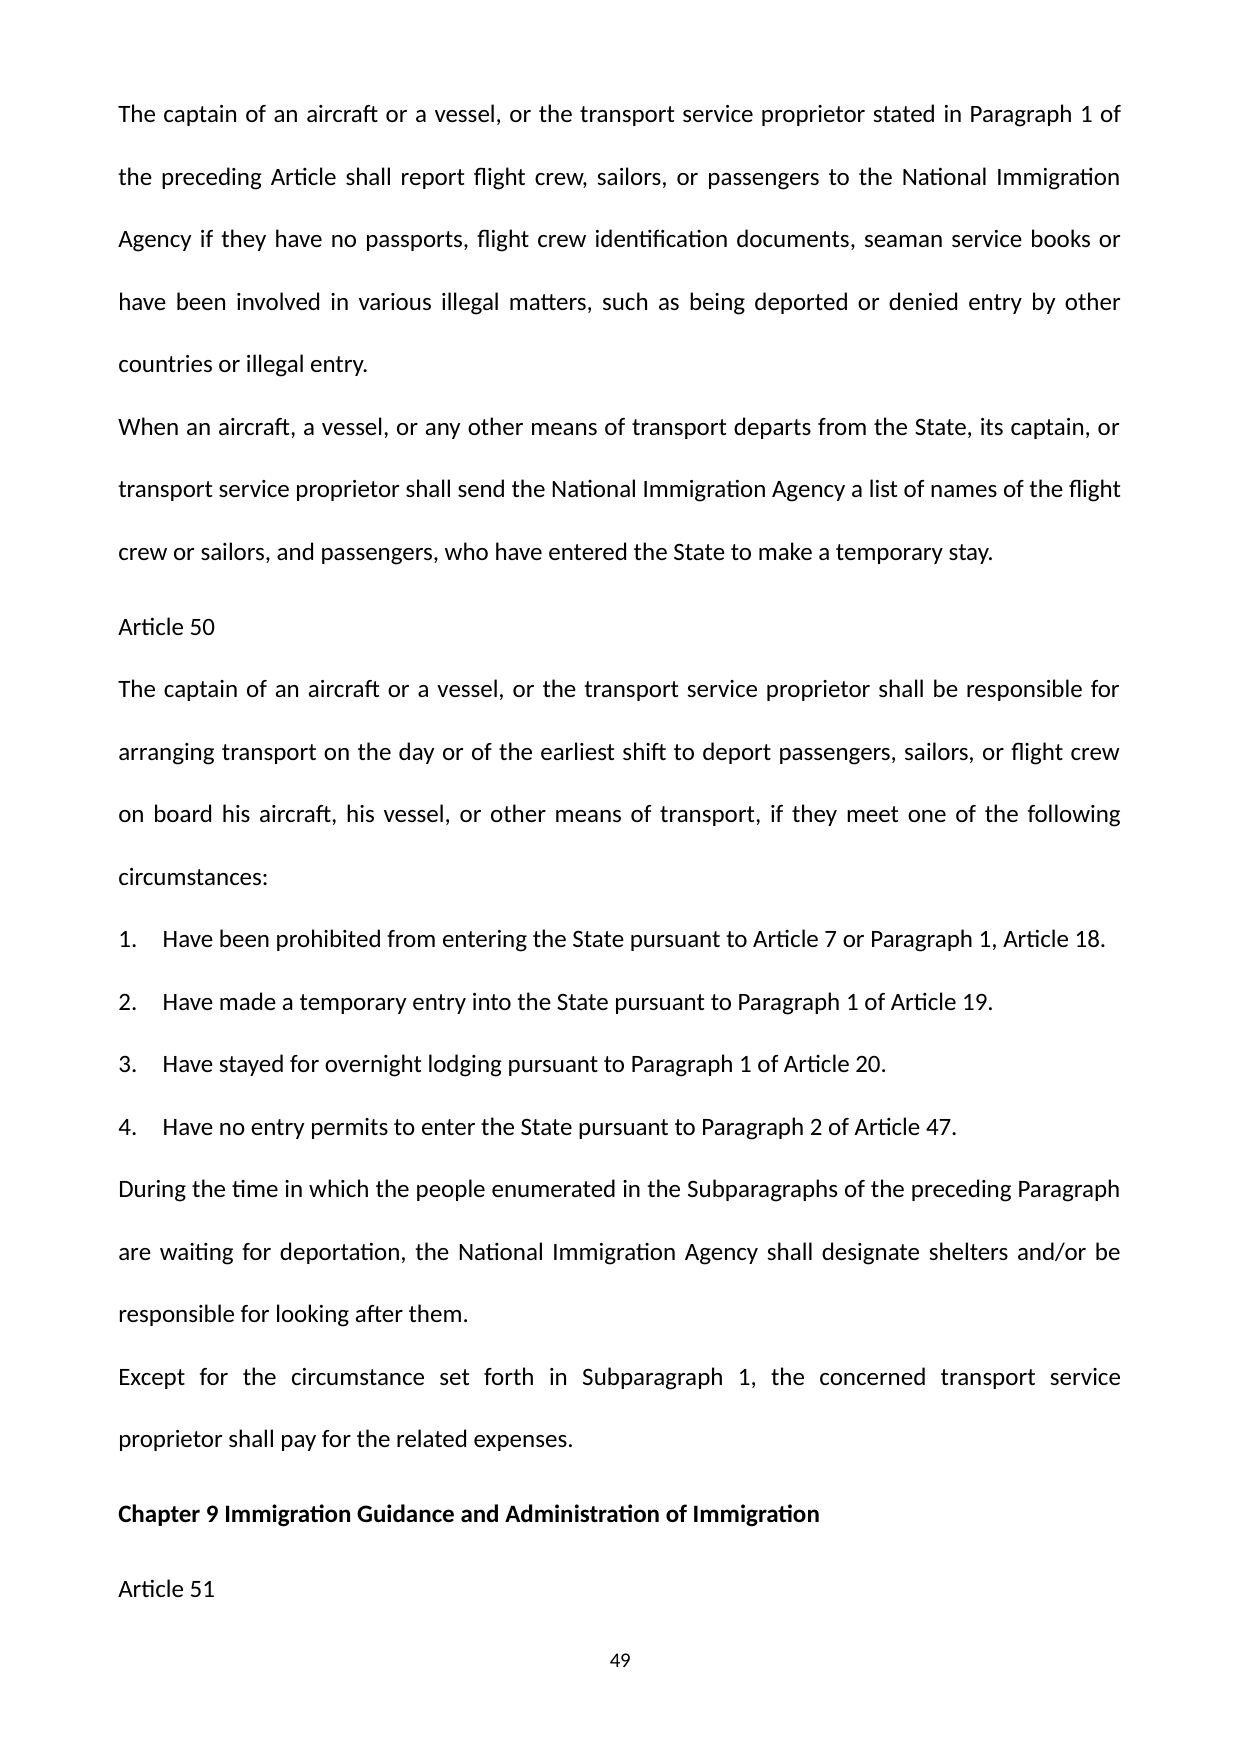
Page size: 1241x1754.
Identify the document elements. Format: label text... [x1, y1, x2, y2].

text During the time in which the people enumerated in the Subparagraphs of the preceding Paragraph are waiting for deportation, the National Immigration Agency shall designate shelters and/or be responsible for looking after them. [118, 1147, 1122, 1334]
list Have no entry permits to enter the State pursuant to Paragraph 2 of Article 47. [118, 1084, 1122, 1147]
list Have made a temporary entry into the State pursuant to Paragraph 1 of Article 19. [118, 959, 1122, 1022]
text Except for the circumstance set forth in Subparagraph 1, the concerned transport service proprietor shall pay for the related expenses. [118, 1334, 1122, 1459]
list Have been prohibited from entering the State pursuant to Article 7 or Paragraph 1, Article 18. [118, 897, 1122, 959]
text Article 50 [118, 584, 1122, 647]
text Article 51 [118, 1547, 1122, 1609]
text Chapter 9 Immigration Guidance and Administration of Immigration [118, 1472, 1122, 1534]
text The captain of an aircraft or a vessel, or the transport service proprietor shall be responsible for arranging transport on the day or of the earliest shift to deport passengers, sailors, or flight crew on board his aircraft, his vessel, or other means of transport, if they meet one of the following circumstances: [118, 647, 1122, 897]
list Have stayed for overnight lodging pursuant to Paragraph 1 of Article 20. [118, 1022, 1122, 1084]
text When an aircraft, a vessel, or any other means of transport departs from the State, its captain, or transport service proprietor shall send the National Immigration Agency a list of names of the flight crew or sailors, and passengers, who have entered the State to make a temporary stay. [118, 384, 1122, 572]
text The captain of an aircraft or a vessel, or the transport service proprietor stated in Paragraph 1 of the preceding Article shall report flight crew, sailors, or passengers to the National Immigration Agency if they have no passports, flight crew identification documents, seaman service books or have been involved in various illegal matters, such as being deported or denied entry by other countries or illegal entry. [118, 72, 1122, 384]
